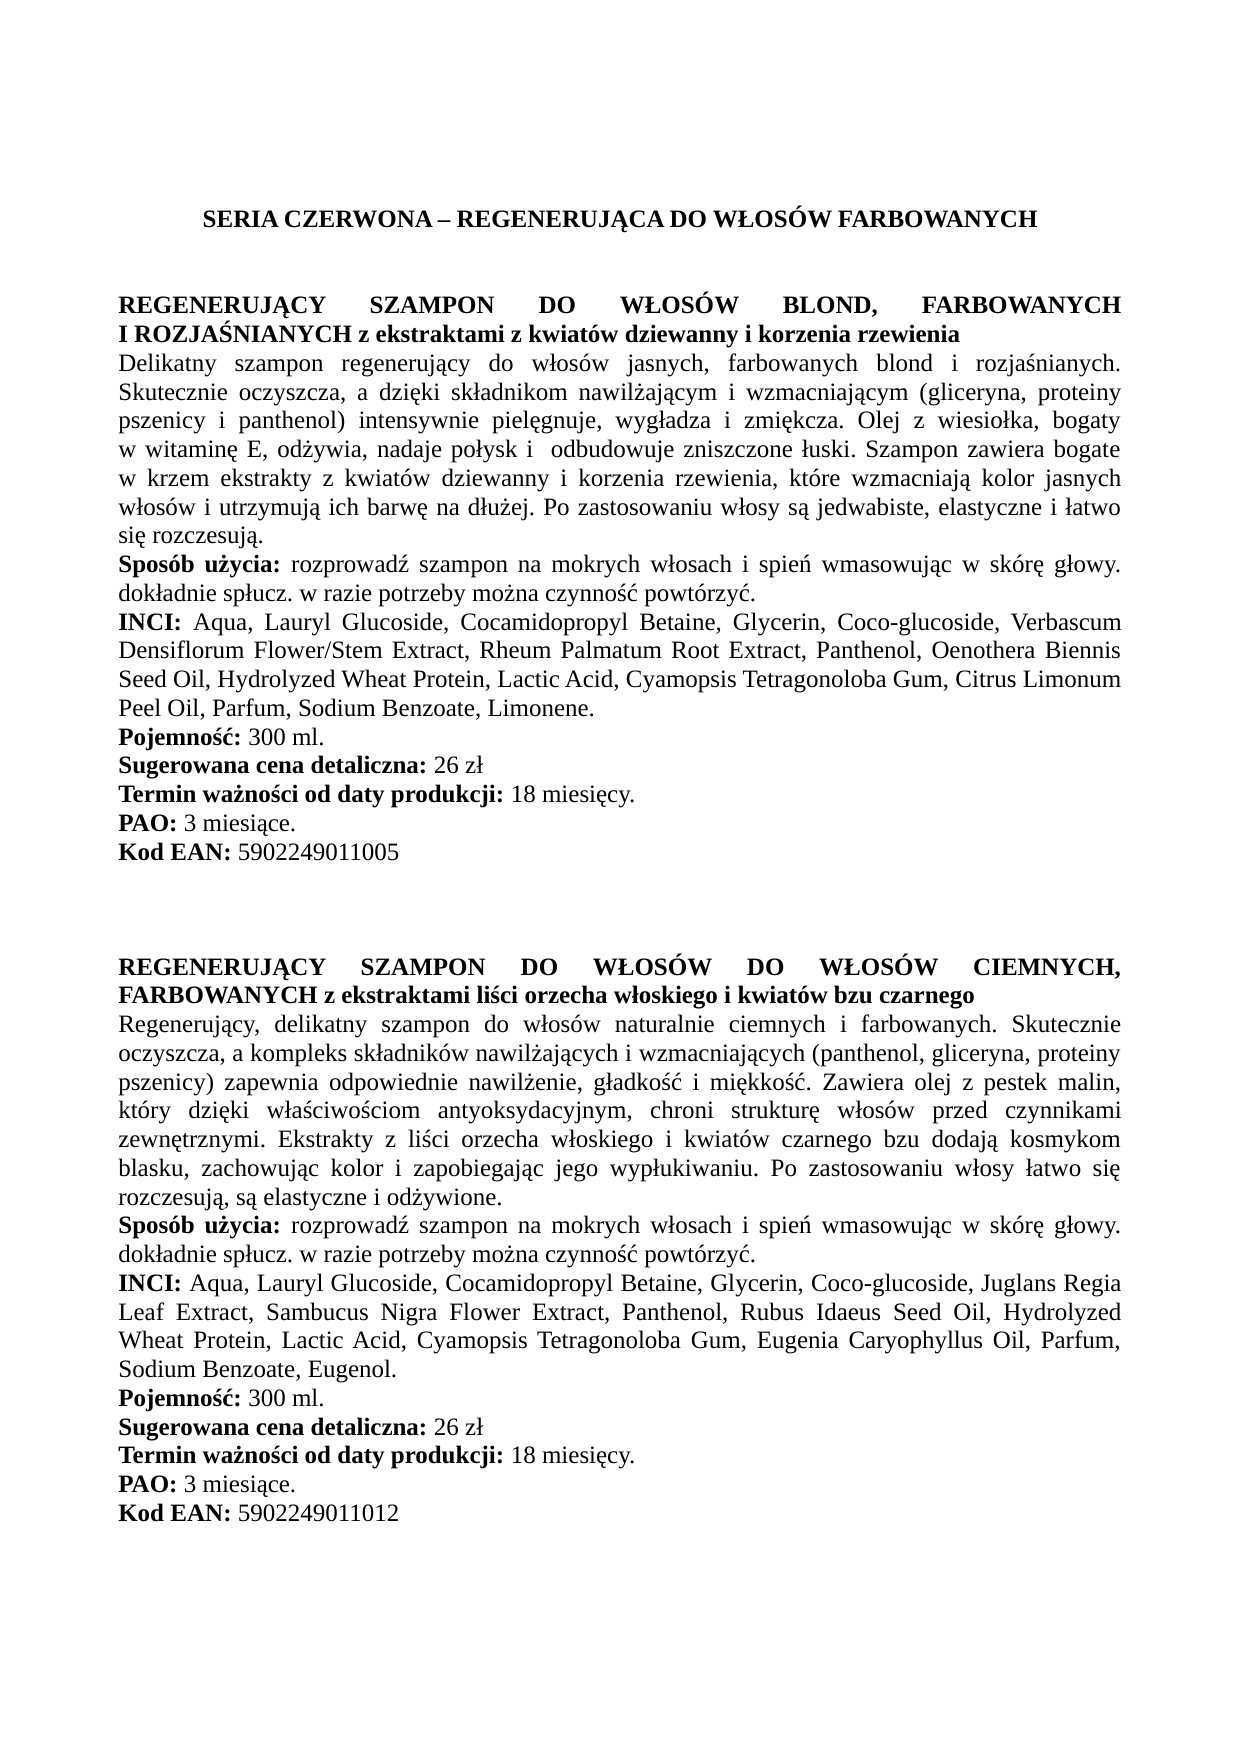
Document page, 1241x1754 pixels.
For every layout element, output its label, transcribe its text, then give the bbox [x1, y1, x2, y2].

text Kod EAN: 5902249011005 [118, 837, 1122, 866]
text Pojemność: 300 ml. [118, 722, 1122, 751]
text Delikatny szampon regenerujący do włosów jasnych, farbowanych blond i rozjaśnianych. Skutecznie oczyszcza, a dzięki składnikom nawilżającym i wzmacniającym (gliceryna, proteiny pszenicy i panthenol) intensywnie pielęgnuje, wygładza i zmiękcza. Olej z wiesiołka, bogaty w witaminę E, odżywia, nadaje połysk i odbudowuje zniszczone łuski. Szampon zawiera bogate w krzem ekstrakty z kwiatów dziewanny i korzenia rzewienia, które wzmacniają kolor jasnych włosów i utrzymują ich barwę na dłużej. Po zastosowaniu włosy są jedwabiste, elastyczne i łatwo się rozczesują. [118, 348, 1122, 549]
text SERIA CZERWONA – REGENERUJĄCA DO WŁOSÓW FARBOWANYCH [118, 204, 1122, 233]
text Termin ważności od daty produkcji: 18 miesięcy. [118, 779, 1122, 808]
text INCI: Aqua, Lauryl Glucoside, Cocamidopropyl Betaine, Glycerin, Coco-glucoside, Verbascum Densiflorum Flower/Stem Extract, Rheum Palmatum Root Extract, Panthenol, Oenothera Biennis Seed Oil, Hydrolyzed Wheat Protein, Lactic Acid, Cyamopsis Tetragonoloba Gum, Citrus Limonum Peel Oil, Parfum, Sodium Benzoate, Limonene. [118, 607, 1122, 722]
text PAO: 3 miesiące. [118, 808, 1122, 837]
text Sugerowana cena detaliczna: 26 zł [118, 751, 1122, 779]
text Pojemność: 300 ml. [118, 1383, 1122, 1412]
text Kod EAN: 5902249011012 [118, 1498, 1122, 1527]
text Regenerujący, delikatny szampon do włosów naturalnie ciemnych i farbowanych. Skutecznie oczyszcza, a kompleks składników nawilżających i wzmacniających (panthenol, gliceryna, proteiny pszenicy) zapewnia odpowiednie nawilżenie, gładkość i miękkość. Zawiera olej z pestek malin, który dzięki właściwościom antyoksydacyjnym, chroni strukturę włosów przed czynnikami zewnętrznymi. Ekstrakty z liści orzecha włoskiego i kwiatów czarnego bzu dodają kosmykom blasku, zachowując kolor i zapobiegając jego wypłukiwaniu. Po zastosowaniu włosy łatwo się rozczesują, są elastyczne i odżywione. [118, 1009, 1122, 1211]
text REGENERUJĄCY SZAMPON DO WŁOSÓW BLOND, FARBOWANYCH I ROZJAŚNIANYCH z ekstraktami z kwiatów dziewanny i korzenia rzewienia [118, 291, 1122, 348]
text Termin ważności od daty produkcji: 18 miesięcy. [118, 1441, 1122, 1469]
text Sposób użycia: rozprowadź szampon na mokrych włosach i spień wmasowując w skórę głowy. dokładnie spłucz. w razie potrzeby można czynność powtórzyć. [118, 549, 1122, 607]
text PAO: 3 miesiące. [118, 1469, 1122, 1498]
text Sposób użycia: rozprowadź szampon na mokrych włosach i spień wmasowując w skórę głowy. dokładnie spłucz. w razie potrzeby można czynność powtórzyć. [118, 1211, 1122, 1268]
text Sugerowana cena detaliczna: 26 zł [118, 1412, 1122, 1441]
text REGENERUJĄCY SZAMPON DO WŁOSÓW DO WŁOSÓW CIEMNYCH, FARBOWANYCH z ekstraktami liści orzecha włoskiego i kwiatów bzu czarnego [118, 952, 1122, 1009]
text INCI: Aqua, Lauryl Glucoside, Cocamidopropyl Betaine, Glycerin, Coco-glucoside, Juglans Regia Leaf Extract, Sambucus Nigra Flower Extract, Panthenol, Rubus Idaeus Seed Oil, Hydrolyzed Wheat Protein, Lactic Acid, Cyamopsis Tetragonoloba Gum, Eugenia Caryophyllus Oil, Parfum, Sodium Benzoate, Eugenol. [118, 1268, 1122, 1383]
